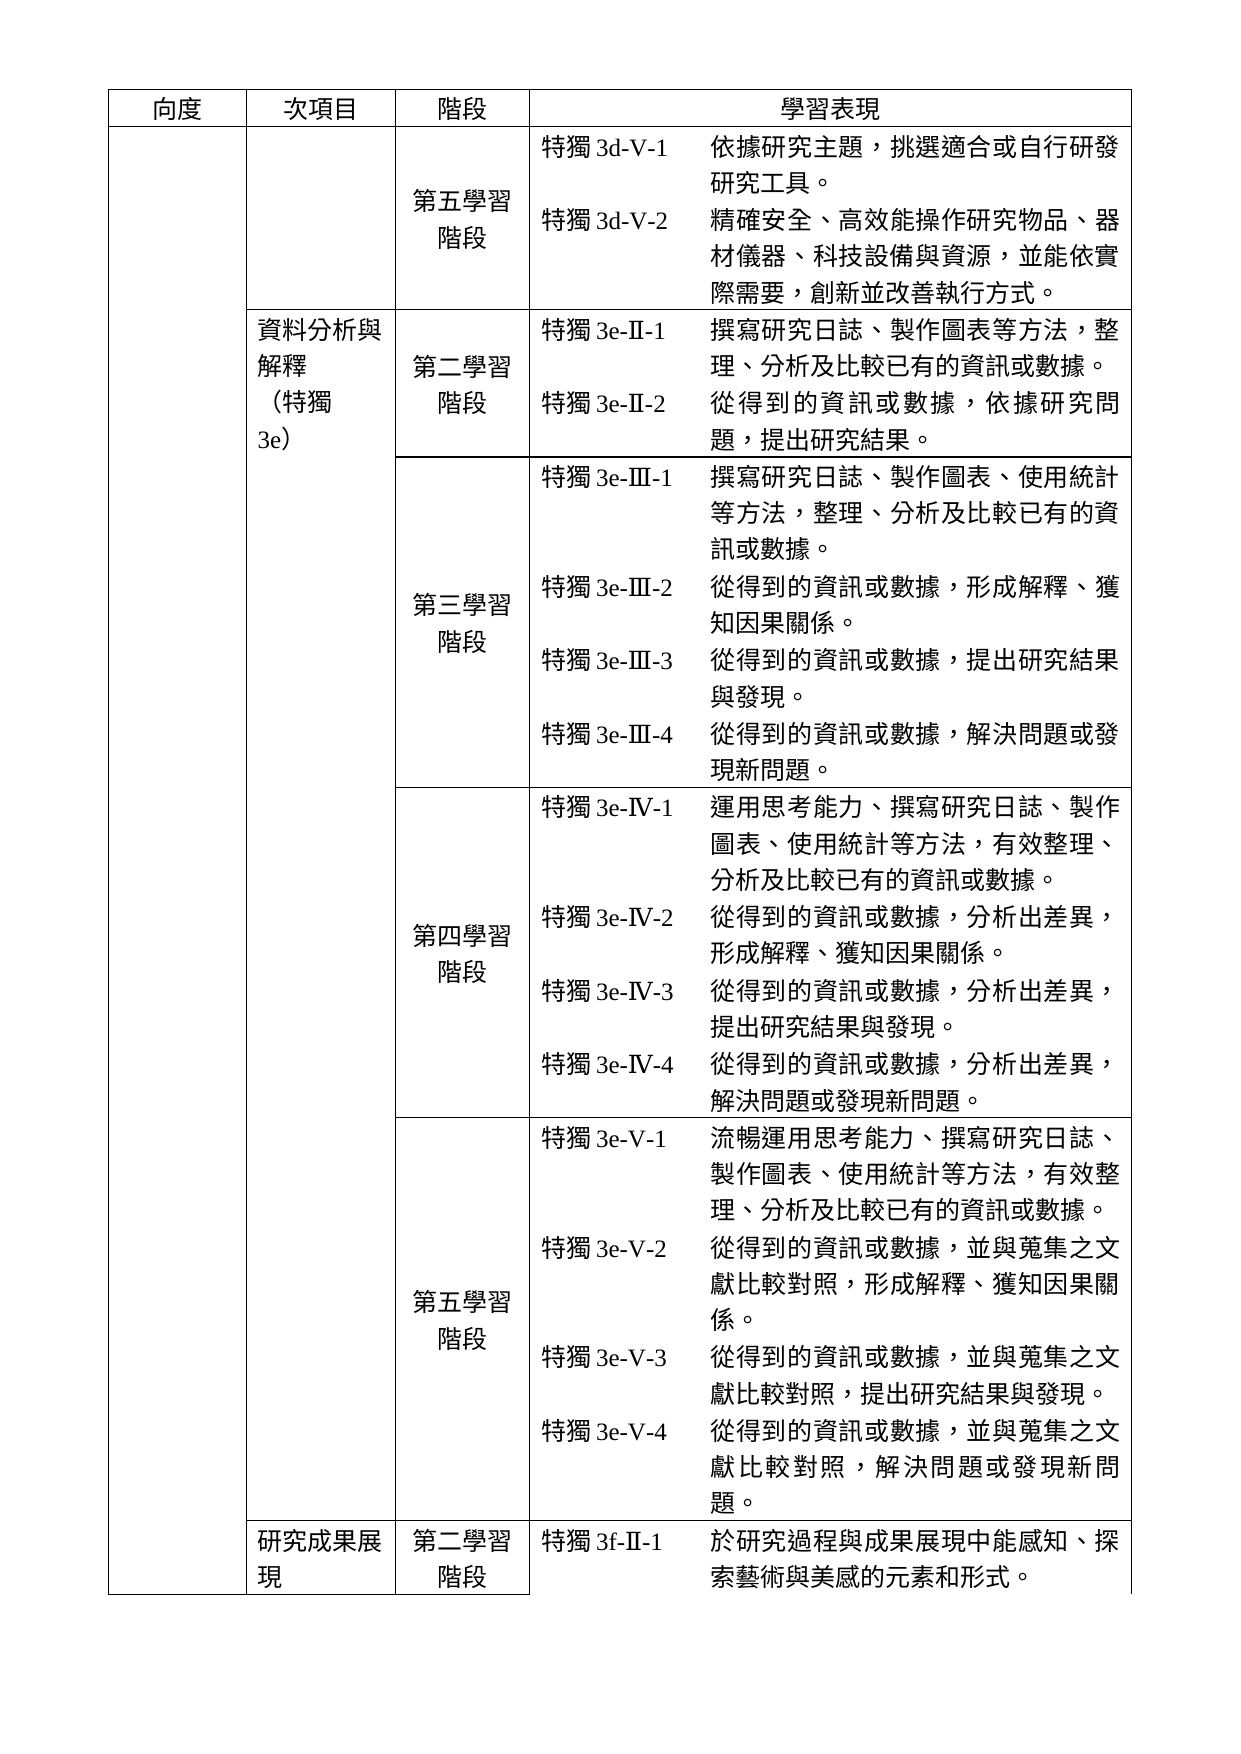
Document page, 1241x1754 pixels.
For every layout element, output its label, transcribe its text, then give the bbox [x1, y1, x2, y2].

table_cell 特獨3e-Ⅲ-4 [530, 713, 699, 787]
table_cell [247, 127, 395, 309]
table_cell [109, 127, 246, 1594]
table_cell 特獨3e-Ⅳ-3 [530, 970, 699, 1044]
table_cell 特獨3e-V-4 [530, 1410, 699, 1520]
table_cell 從得到的資訊或數據，分析出差異，形成解釋、獲知因果關係。 [699, 897, 1131, 970]
table_cell 特獨3e-Ⅲ-3 [530, 640, 699, 713]
table_cell 從得到的資訊或數據，依據研究問題，提出研究結果。 [699, 383, 1131, 456]
table_cell 從得到的資訊或數據，形成解釋、獲知因果關係。 [699, 566, 1131, 640]
table_cell 特獨3e-Ⅳ-2 [530, 897, 699, 970]
table_cell 從得到的資訊或數據，並與蒐集之文獻比較對照，形成解釋、獲知因果關係。 [699, 1227, 1131, 1337]
table_cell 撰寫研究日誌、製作圖表等方法，整理、分析及比較已有的資訊或數據。 [699, 310, 1131, 383]
table_cell 第四學習階段 [396, 788, 529, 1117]
table_cell 第五學習階段 [396, 127, 529, 309]
table_header 學習表現 [530, 90, 1131, 126]
table_cell 特獨3e-V-1 [530, 1118, 699, 1227]
table_cell 從得到的資訊或數據，並與蒐集之文獻比較對照，解決問題或發現新問題。 [699, 1410, 1131, 1520]
table_cell 特獨3e-V-3 [530, 1337, 699, 1410]
table_cell 第二學習階段 [396, 1521, 529, 1594]
table_cell 研究成果展現 [247, 1521, 395, 1594]
table_cell 特獨3e-V-2 [530, 1227, 699, 1337]
table_cell 於研究過程與成果展現中能感知、探索藝術與美感的元素和形式。 [699, 1521, 1131, 1594]
table_cell 特獨3e-Ⅳ-4 [530, 1044, 699, 1117]
table_cell 特獨3e-Ⅱ-1 [530, 310, 699, 383]
table_cell 撰寫研究日誌、製作圖表、使用統計等方法，整理、分析及比較已有的資訊或數據。 [699, 458, 1131, 566]
table_cell 依據研究主題，挑選適合或自行研發研究工具。 [699, 127, 1131, 199]
table_header 階段 [396, 90, 529, 126]
table_cell 資料分析與解釋 （特獨3e） [247, 310, 395, 1520]
table_cell 從得到的資訊或數據，並與蒐集之文獻比較對照，提出研究結果與發現。 [699, 1337, 1131, 1410]
table_cell 特獨3e-Ⅲ-2 [530, 566, 699, 640]
table_cell 特獨3e-Ⅱ-2 [530, 383, 699, 456]
table_cell 從得到的資訊或數據，分析出差異，提出研究結果與發現。 [699, 970, 1131, 1044]
table_cell 從得到的資訊或數據，分析出差異，解決問題或發現新問題。 [699, 1044, 1131, 1117]
table_cell 第三學習階段 [396, 458, 529, 787]
table_header 次項目 [247, 90, 395, 126]
table_cell 從得到的資訊或數據，提出研究結果與發現。 [699, 640, 1131, 713]
table_cell 第二學習階段 [396, 310, 529, 456]
table_cell 特獨3d-V-2 [530, 200, 699, 309]
table_cell 運用思考能力、撰寫研究日誌、製作圖表、使用統計等方法，有效整理、分析及比較已有的資訊或數據。 [699, 788, 1131, 897]
table_cell 特獨3e-Ⅲ-1 [530, 458, 699, 566]
table_cell 從得到的資訊或數據，解決問題或發現新問題。 [699, 713, 1131, 787]
table_cell 特獨3f-Ⅱ-1 [530, 1521, 699, 1594]
table_cell 精確安全、高效能操作研究物品、器材儀器、科技設備與資源，並能依實際需要，創新並改善執行方式。 [699, 200, 1131, 309]
table_header 向度 [109, 90, 246, 126]
table_cell 特獨3e-Ⅳ-1 [530, 788, 699, 897]
table_cell 第五學習階段 [396, 1118, 529, 1520]
table_cell 特獨3d-V-1 [530, 127, 699, 199]
table_cell 流暢運用思考能力、撰寫研究日誌、製作圖表、使用統計等方法，有效整理、分析及比較已有的資訊或數據。 [699, 1118, 1131, 1227]
